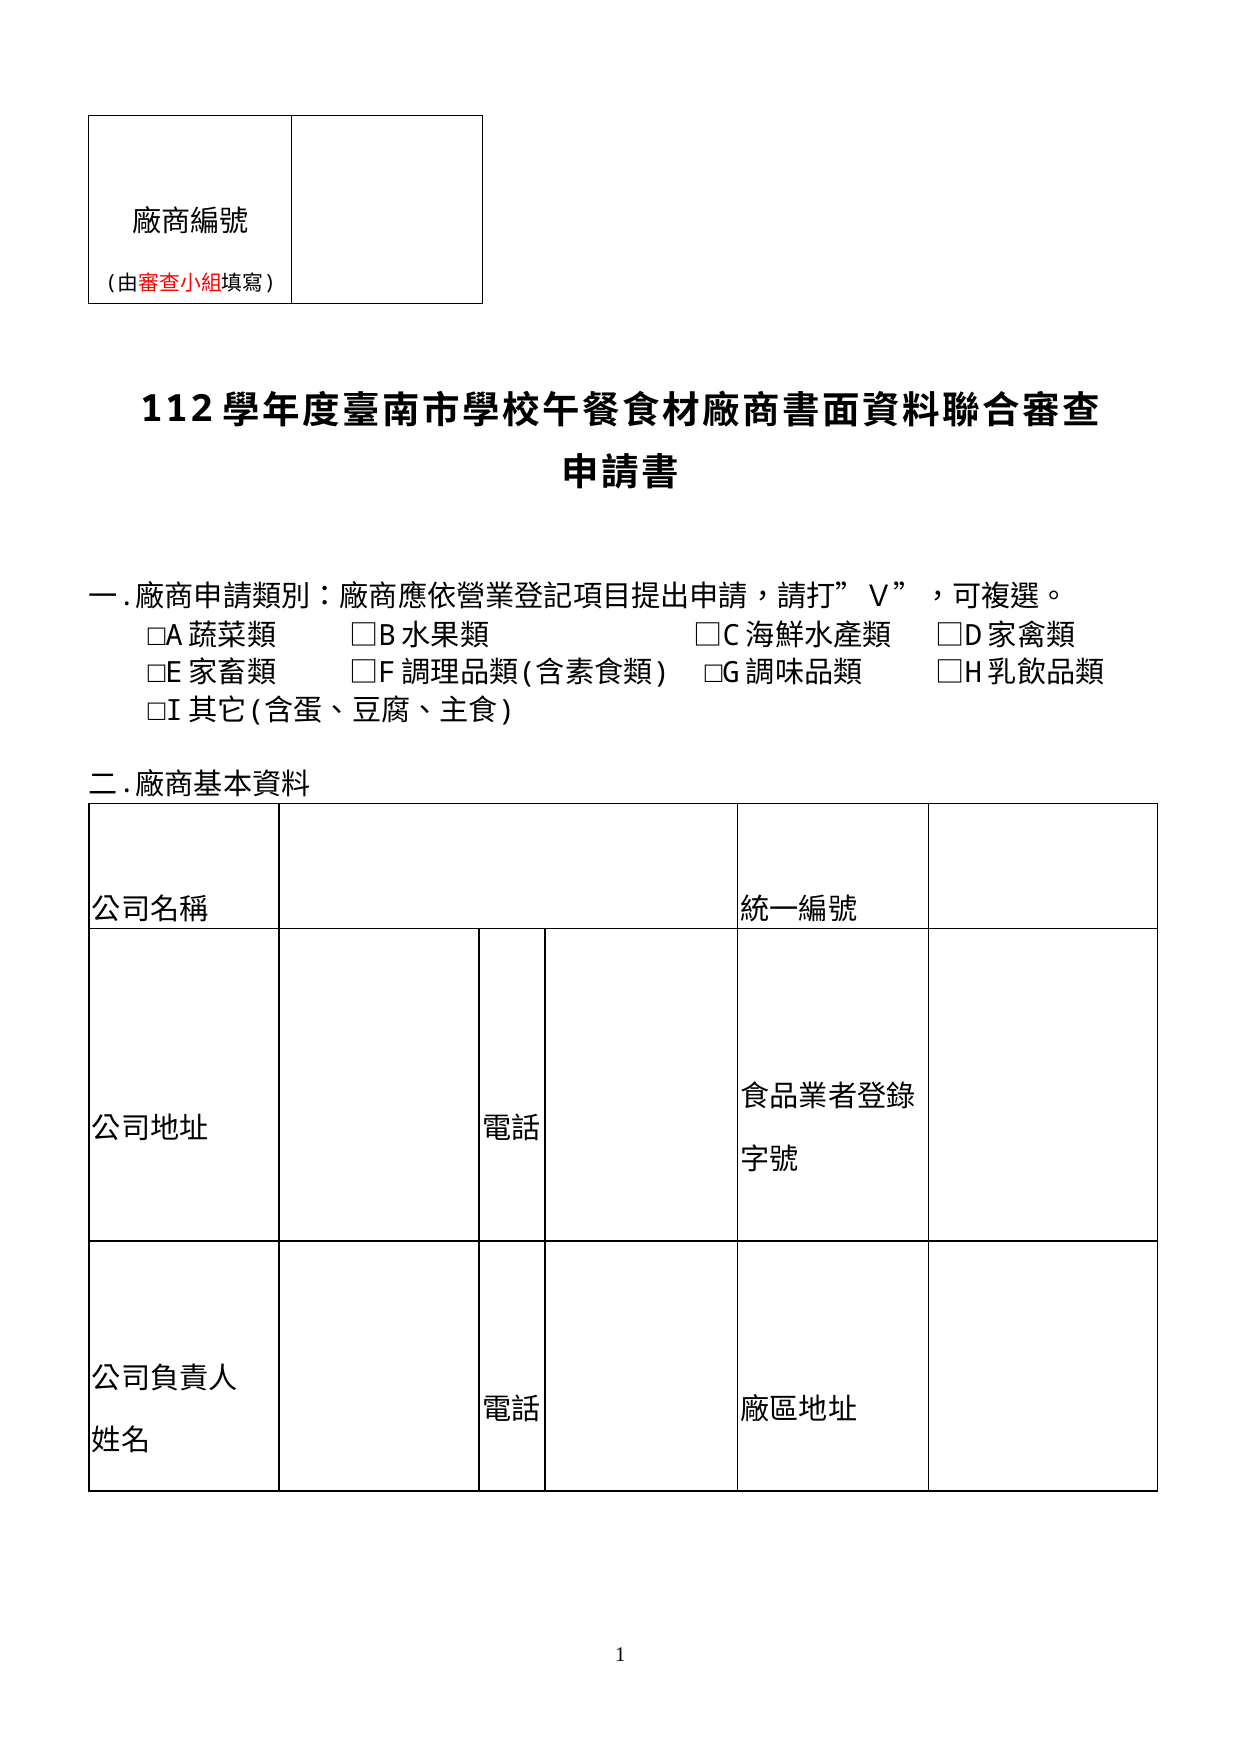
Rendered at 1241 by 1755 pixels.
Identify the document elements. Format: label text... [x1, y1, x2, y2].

text □A蔬菜類 □B水果類 □C海鮮水產類 □D家禽類 [89, 615, 1152, 652]
table_cell 廠區地址 [738, 1242, 928, 1490]
table_cell [280, 1242, 478, 1490]
table_header [280, 804, 737, 927]
text 二.廠商基本資料 [89, 740, 1152, 802]
table_header 廠商編號 (由審查小組填寫) [89, 116, 291, 302]
text 申請書 [89, 427, 1152, 490]
table_cell 食品業者登錄字號 [738, 929, 928, 1240]
table_header [929, 804, 1157, 927]
table_cell [546, 1242, 737, 1490]
text 112學年度臺南市學校午餐食材廠商書面資料聯合審查 [89, 365, 1152, 427]
table_cell 電話 [480, 1242, 544, 1490]
table_cell [280, 929, 478, 1240]
table_cell 電話 [480, 929, 544, 1240]
table_cell 公司地址 [90, 929, 278, 1240]
table_cell [929, 1242, 1157, 1490]
text □I其它(含蛋、豆腐、主食) [89, 690, 1152, 727]
table_header 公司名稱 [90, 804, 278, 927]
table_header 統一編號 [738, 804, 928, 927]
table_cell [929, 929, 1157, 1240]
text □E家畜類 □F調理品類(含素食類) □G調味品類 □H乳飲品類 [89, 652, 1152, 690]
table_header [292, 116, 482, 302]
text 一.廠商申請類別：廠商應依營業登記項目提出申請，請打”Ｖ”，可複選。 [89, 552, 1152, 615]
table_cell 公司負責人 姓名 [90, 1242, 278, 1490]
table_cell [546, 929, 737, 1240]
